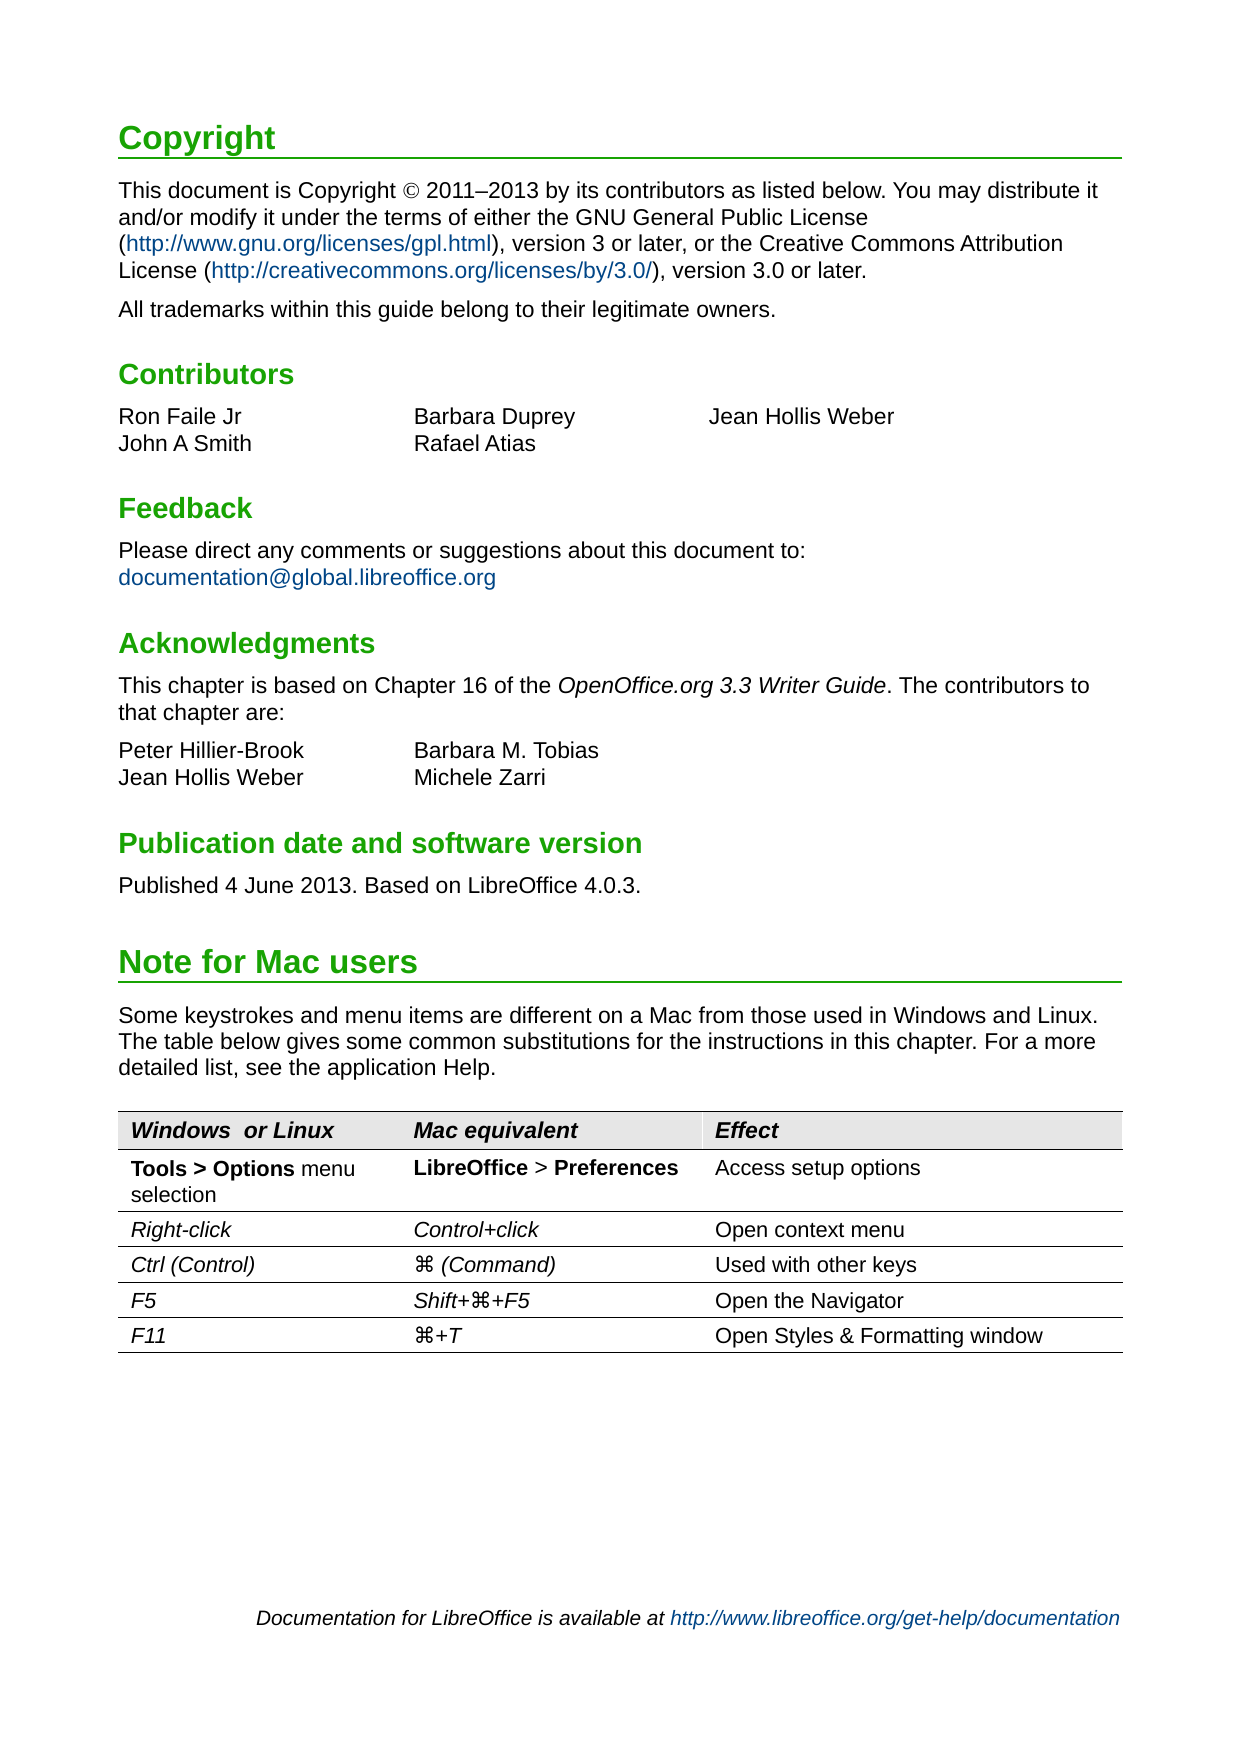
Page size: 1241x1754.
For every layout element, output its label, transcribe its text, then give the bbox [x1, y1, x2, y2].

table_cell Control+click [401, 1212, 702, 1246]
text Ron Faile Jr Barbara Duprey Jean Hollis Weber John A Smith Rafael Atias [118, 403, 1122, 456]
text This document is Copyright © 2011–2013 by its contributors as listed below. You may distribute it and/or modify it under the terms of either the GNU General Public License (http://www.gnu.org/licenses/gpl.html), version 3 or later, or the Creative Commons Attribution License (http://creativecommons.org/licenses/by/3.0/), version 3.0 or later. [118, 177, 1122, 283]
table_cell Open context menu [703, 1212, 1122, 1246]
table_cell Access setup options [703, 1150, 1122, 1211]
table_header Mac equivalent [401, 1112, 702, 1149]
subtitle Feedback [118, 492, 1122, 525]
table_cell Tools > Options menu selection [118, 1150, 401, 1211]
text Peter Hillier-Brook Barbara M. Tobias Jean Hollis Weber Michele Zarri [118, 737, 1122, 790]
subtitle Acknowledgments [118, 626, 1122, 660]
table_cell LibreOffice > Preferences [401, 1150, 702, 1211]
subtitle Note for Mac users [118, 942, 1122, 981]
table_cell Used with other keys [703, 1247, 1122, 1282]
subtitle Publication date and software version [118, 826, 1122, 859]
text Please direct any comments or suggestions about this document to: documentation@global.libreoffice.org [118, 537, 1122, 591]
table_cell F11 [118, 1318, 401, 1352]
subtitle Contributors [118, 357, 1122, 391]
text Some keystrokes and menu items are different on a Mac from those used in Windows and Linux. The table below gives some common substitutions for the instructions in this chapter. For a more detailed list, see the application Help. [118, 1002, 1122, 1081]
text Published 4 June 2013. Based on LibreOffice 4.0.3. [118, 872, 1122, 898]
table_cell F5 [118, 1283, 401, 1317]
table_cell Right-click [118, 1212, 401, 1246]
table_cell Ctrl (Control) [118, 1247, 401, 1282]
table_cell z+T [401, 1318, 702, 1352]
table_cell Open Styles & Formatting window [703, 1318, 1122, 1352]
table_cell z (Command) [401, 1247, 702, 1282]
subtitle Copyright [118, 118, 1122, 157]
table_cell Shift+z+F5 [401, 1283, 702, 1317]
text All trademarks within this guide belong to their legitimate owners. [118, 296, 1122, 322]
table_cell Open the Navigator [703, 1283, 1122, 1317]
table_header Windows or Linux [118, 1112, 401, 1149]
table_header Effect [703, 1112, 1122, 1149]
text This chapter is based on Chapter 16 of the OpenOffice.org 3.3 Writer Guide. The contributors to that chapter are: [118, 672, 1122, 725]
